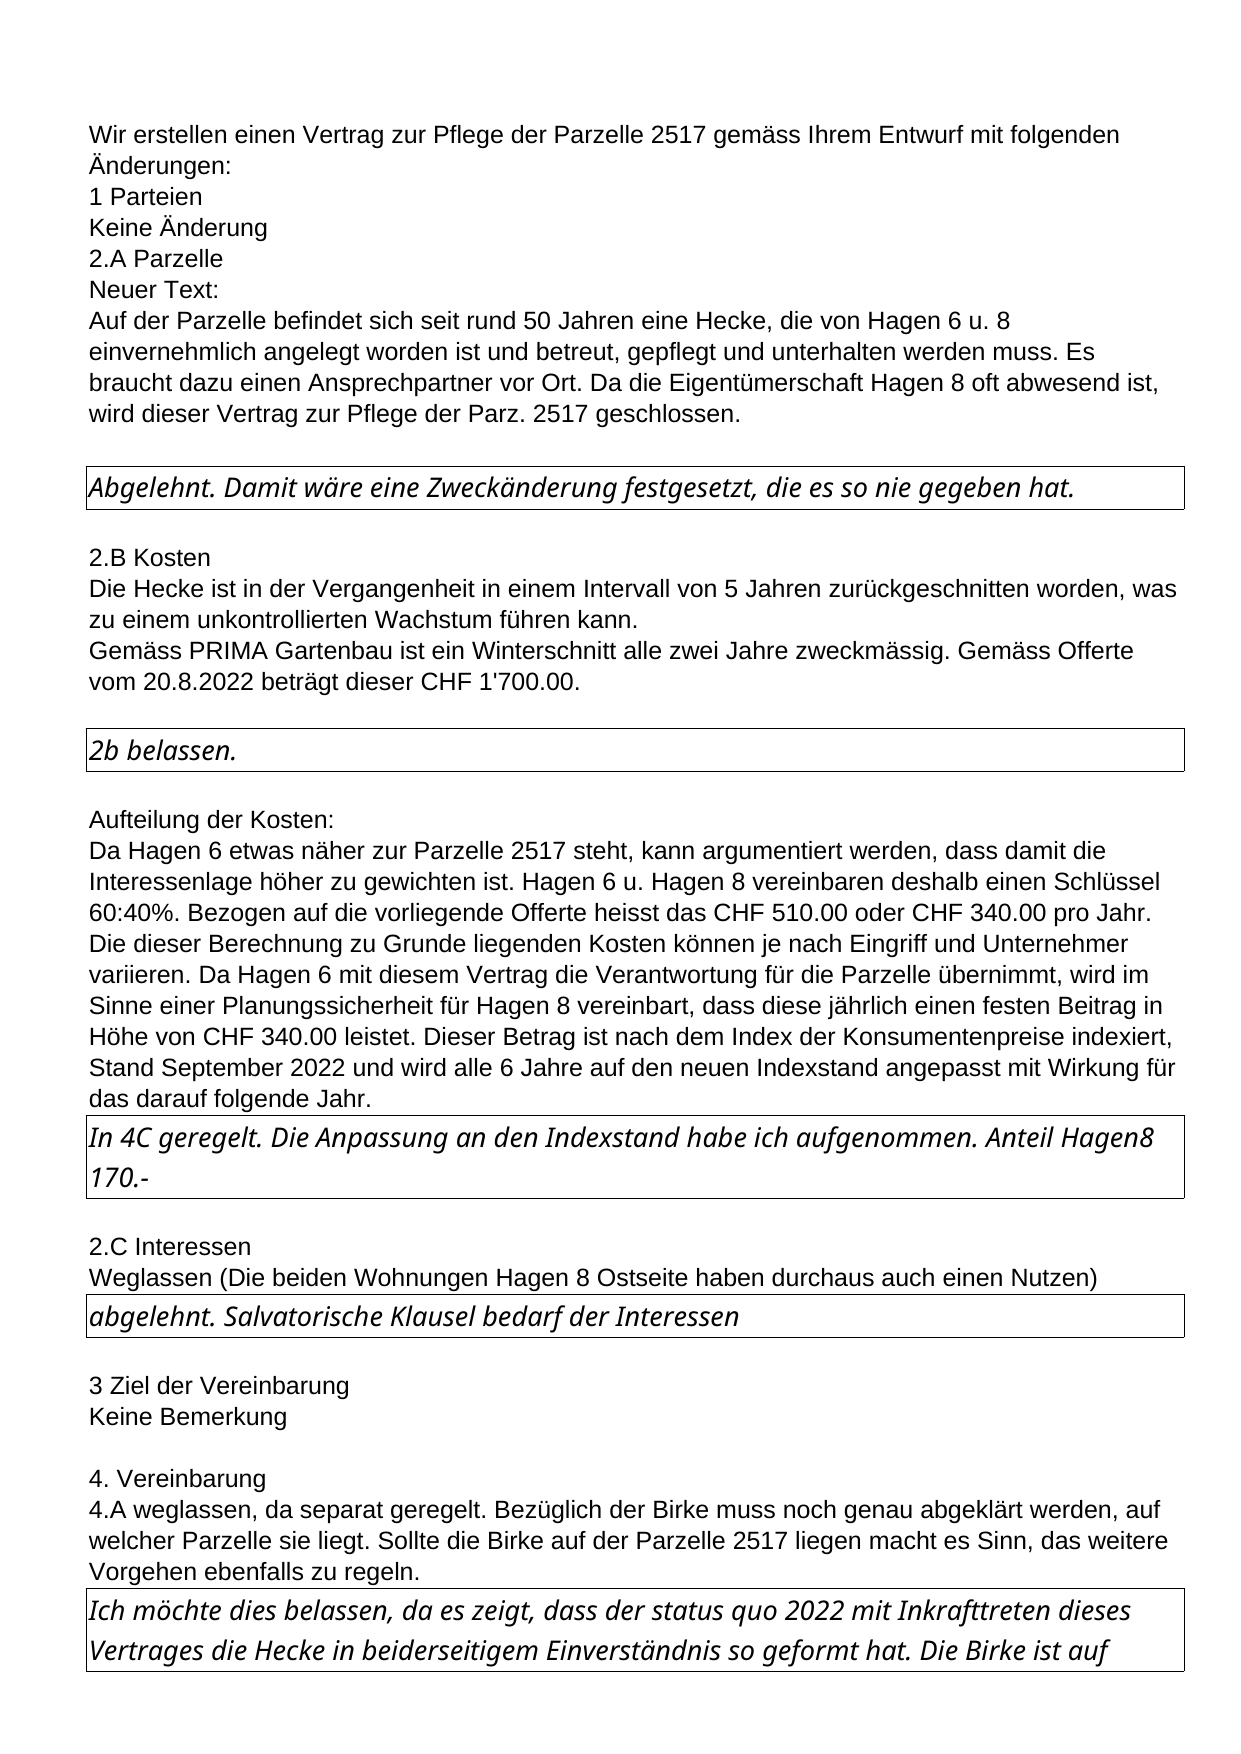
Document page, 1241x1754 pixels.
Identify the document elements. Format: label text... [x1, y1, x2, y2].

text Die Hecke ist in der Vergangenheit in einem Intervall von 5 Jahren zurückgeschnitten worden, was zu einem unkontrollierten Wachstum führen kann. [89, 574, 1181, 633]
text Gemäss PRIMA Gartenbau ist ein Winterschnitt alle zwei Jahre zweckmässig. Gemäss Offerte vom 20.8.2022 beträgt dieser CHF 1'700.00. [89, 636, 1181, 696]
text Abgelehnt. Damit wäre eine Zweckänderung festgesetzt, die es so nie gegeben hat. [87, 467, 1184, 509]
text abgelehnt. Salvatorische Klausel bedarf der Interessen [87, 1295, 1184, 1337]
text 2b belassen. [87, 729, 1184, 771]
text Auf der Parzelle befindet sich seit rund 50 Jahren eine Hecke, die von Hagen 6 u. 8 einvernehmlich angelegt worden ist und betreut, gepflegt und unterhalten werden muss. Es braucht dazu einen Ansprechpartner vor Ort. Da die Eigentümerschaft Hagen 8 oft abwesend ist, wird dieser Vertrag zur Pflege der Parz. 2517 geschlossen. [89, 306, 1181, 428]
text 2.C Interessen [89, 1232, 1181, 1261]
text 4.A weglassen, da separat geregelt. Bezüglich der Birke muss noch genau abgeklärt werden, auf welcher Parzelle sie liegt. Sollte die Birke auf der Parzelle 2517 liegen macht es Sinn, das weitere Vorgehen ebenfalls zu regeln. [89, 1495, 1181, 1586]
text Die dieser Berechnung zu Grunde liegenden Kosten können je nach Eingriff und Unternehmer variieren. Da Hagen 6 mit diesem Vertrag die Verantwortung für die Parzelle übernimmt, wird im Sinne einer Planungssicherheit für Hagen 8 vereinbart, dass diese jährlich einen festen Beitrag in Höhe von CHF 340.00 leistet. Dieser Betrag ist nach dem Index der Konsumentenpreise indexiert, Stand September 2022 und wird alle 6 Jahre auf den neuen Indexstand angepasst mit Wirkung für das darauf folgende Jahr. [89, 929, 1181, 1113]
text Da Hagen 6 etwas näher zur Parzelle 2517 steht, kann argumentiert werden, dass damit die Interessenlage höher zu gewichten ist. Hagen 6 u. Hagen 8 vereinbaren deshalb einen Schlüssel 60:40%. Bezogen auf die vorliegende Offerte heisst das CHF 510.00 oder CHF 340.00 pro Jahr. [89, 836, 1181, 927]
text Wir erstellen einen Vertrag zur Pflege der Parzelle 2517 gemäss Ihrem Entwurf mit folgenden Änderungen: [89, 120, 1181, 179]
text 2.A Parzelle [89, 244, 1181, 273]
text 2.B Kosten [89, 543, 1181, 571]
text Keine Bemerkung [89, 1402, 1181, 1431]
text Ich möchte dies belassen, da es zeigt, dass der status quo 2022 mit Inkrafttreten dieses Vertrages die Hecke in beiderseitigem Einverständnis so geformt hat. Die Birke ist auf [87, 1589, 1184, 1671]
text Keine Änderung [89, 213, 1181, 242]
text Weglassen (Die beiden Wohnungen Hagen 8 Ostseite haben durchaus auch einen Nutzen) [89, 1263, 1181, 1292]
text 4. Vereinbarung [89, 1464, 1181, 1493]
text Neuer Text: [89, 275, 1181, 304]
text 1 Parteien [89, 182, 1181, 211]
text In 4C geregelt. Die Anpassung an den Indexstand habe ich aufgenommen. Anteil Hagen8 170.- [87, 1116, 1184, 1198]
text 3 Ziel der Vereinbarung [89, 1371, 1181, 1400]
text Aufteilung der Kosten: [89, 805, 1181, 834]
